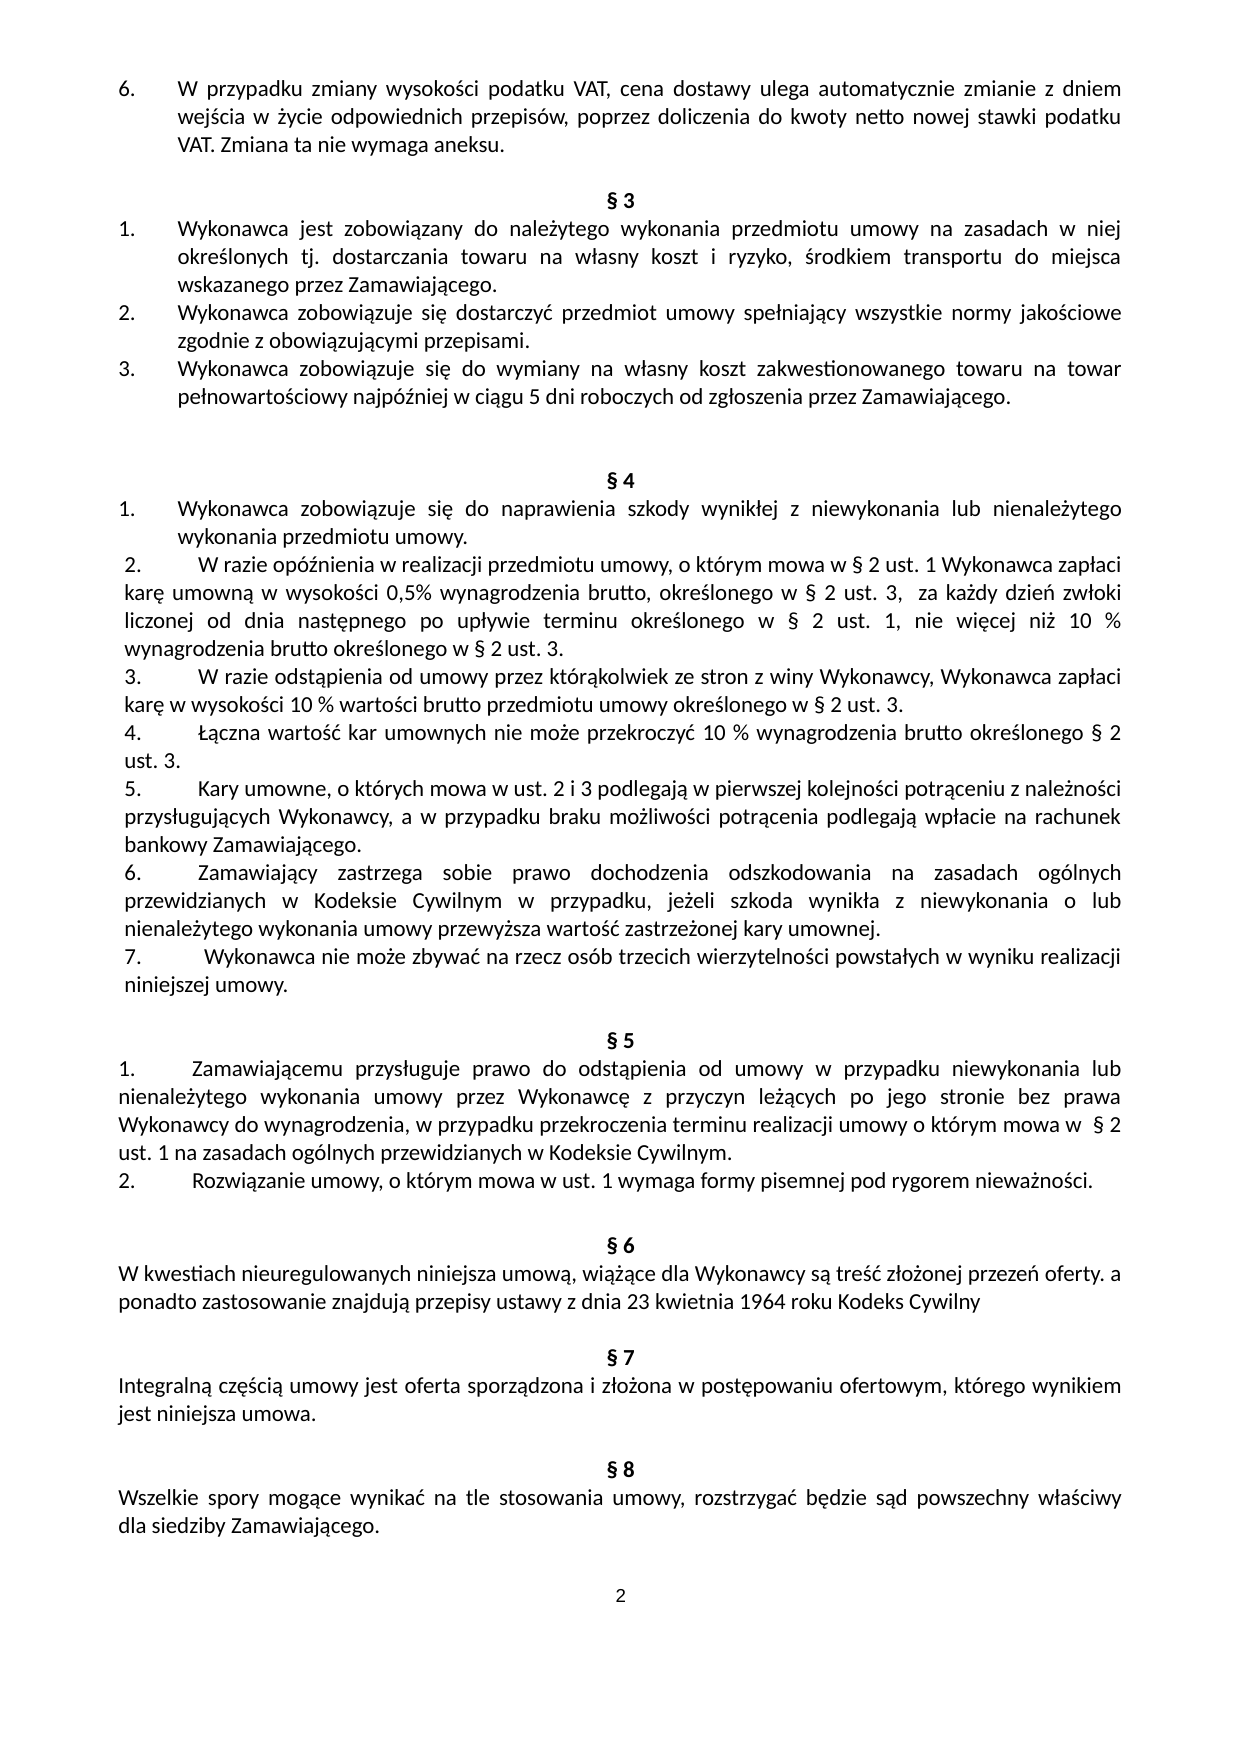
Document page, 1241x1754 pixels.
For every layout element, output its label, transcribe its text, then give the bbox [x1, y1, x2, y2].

text § 6 [118, 1231, 1123, 1259]
text § 7 [118, 1343, 1123, 1371]
list Łączna wartość kar umownych nie może przekroczyć 10 % wynagrodzenia brutto określonego § 2 ust. 3. [124, 718, 1123, 774]
list Zamawiającemu przysługuje prawo do odstąpienia od umowy w przypadku niewykonania lub nienależytego wykonania umowy przez Wykonawcę z przyczyn leżących po jego stronie bez prawa Wykonawcy do wynagrodzenia, w przypadku przekroczenia terminu realizacji umowy o którym mowa w § 2 ust. 1 na zasadach ogólnych przewidzianych w Kodeksie Cywilnym. [118, 1054, 1123, 1167]
list Kary umowne, o których mowa w ust. 2 i 3 podlegają w pierwszej kolejności potrąceniu z należności przysługujących Wykonawcy, a w przypadku braku możliwości potrącenia podlegają wpłacie na rachunek bankowy Zamawiającego. [124, 774, 1123, 858]
text Integralną częścią umowy jest oferta sporządzona i złożona w postępowaniu ofertowym, którego wynikiem jest niniejsza umowa. [118, 1371, 1123, 1427]
list Wykonawca nie może zbywać na rzecz osób trzecich wierzytelności powstałych w wyniku realizacji niniejszej umowy. [124, 942, 1123, 998]
list W razie opóźnienia w realizacji przedmiotu umowy, o którym mowa w § 2 ust. 1 Wykonawca zapłaci karę umowną w wysokości 0,5% wynagrodzenia brutto, określonego w § 2 ust. 3, za każdy dzień zwłoki liczonej od dnia następnego po upływie terminu określonego w § 2 ust. 1, nie więcej niż 10 % wynagrodzenia brutto określonego w § 2 ust. 3. [124, 550, 1123, 662]
text § 3 [118, 186, 1123, 214]
text § 8 [118, 1455, 1123, 1483]
list W przypadku zmiany wysokości podatku VAT, cena dostawy ulega automatycznie zmianie z dniem wejścia w życie odpowiednich przepisów, poprzez doliczenia do kwoty netto nowej stawki podatku VAT. Zmiana ta nie wymaga aneksu. [118, 74, 1123, 158]
text Wszelkie spory mogące wynikać na tle stosowania umowy, rozstrzygać będzie sąd powszechny właściwy dla siedziby Zamawiającego. [118, 1483, 1123, 1539]
list Zamawiający zastrzega sobie prawo dochodzenia odszkodowania na zasadach ogólnych przewidzianych w Kodeksie Cywilnym w przypadku, jeżeli szkoda wynikła z niewykonania o lub nienależytego wykonania umowy przewyższa wartość zastrzeżonej kary umownej. [124, 858, 1123, 942]
list Wykonawca jest zobowiązany do należytego wykonania przedmiotu umowy na zasadach w niej określonych tj. dostarczania towaru na własny koszt i ryzyko, środkiem transportu do miejsca wskazanego przez Zamawiającego. [118, 214, 1123, 298]
list Wykonawca zobowiązuje się dostarczyć przedmiot umowy spełniający wszystkie normy jakościowe zgodnie z obowiązującymi przepisami. [118, 298, 1123, 354]
list W razie odstąpienia od umowy przez którąkolwiek ze stron z winy Wykonawcy, Wykonawca zapłaci karę w wysokości 10 % wartości brutto przedmiotu umowy określonego w § 2 ust. 3. [124, 662, 1123, 718]
list Wykonawca zobowiązuje się do naprawienia szkody wynikłej z niewykonania lub nienależytego wykonania przedmiotu umowy. [118, 494, 1123, 550]
text W kwestiach nieuregulowanych niniejsza umową, wiążące dla Wykonawcy są treść złożonej przezeń oferty. a ponadto zastosowanie znajdują przepisy ustawy z dnia 23 kwietnia 1964 roku Kodeks Cywilny [118, 1259, 1123, 1315]
list Rozwiązanie umowy, o którym mowa w ust. 1 wymaga formy pisemnej pod rygorem nieważności. [118, 1167, 1123, 1194]
text § 4 [118, 466, 1123, 494]
list Wykonawca zobowiązuje się do wymiany na własny koszt zakwestionowanego towaru na towar pełnowartościowy najpóźniej w ciągu 5 dni roboczych od zgłoszenia przez Zamawiającego. [118, 354, 1123, 410]
text § 5 [118, 1026, 1123, 1054]
